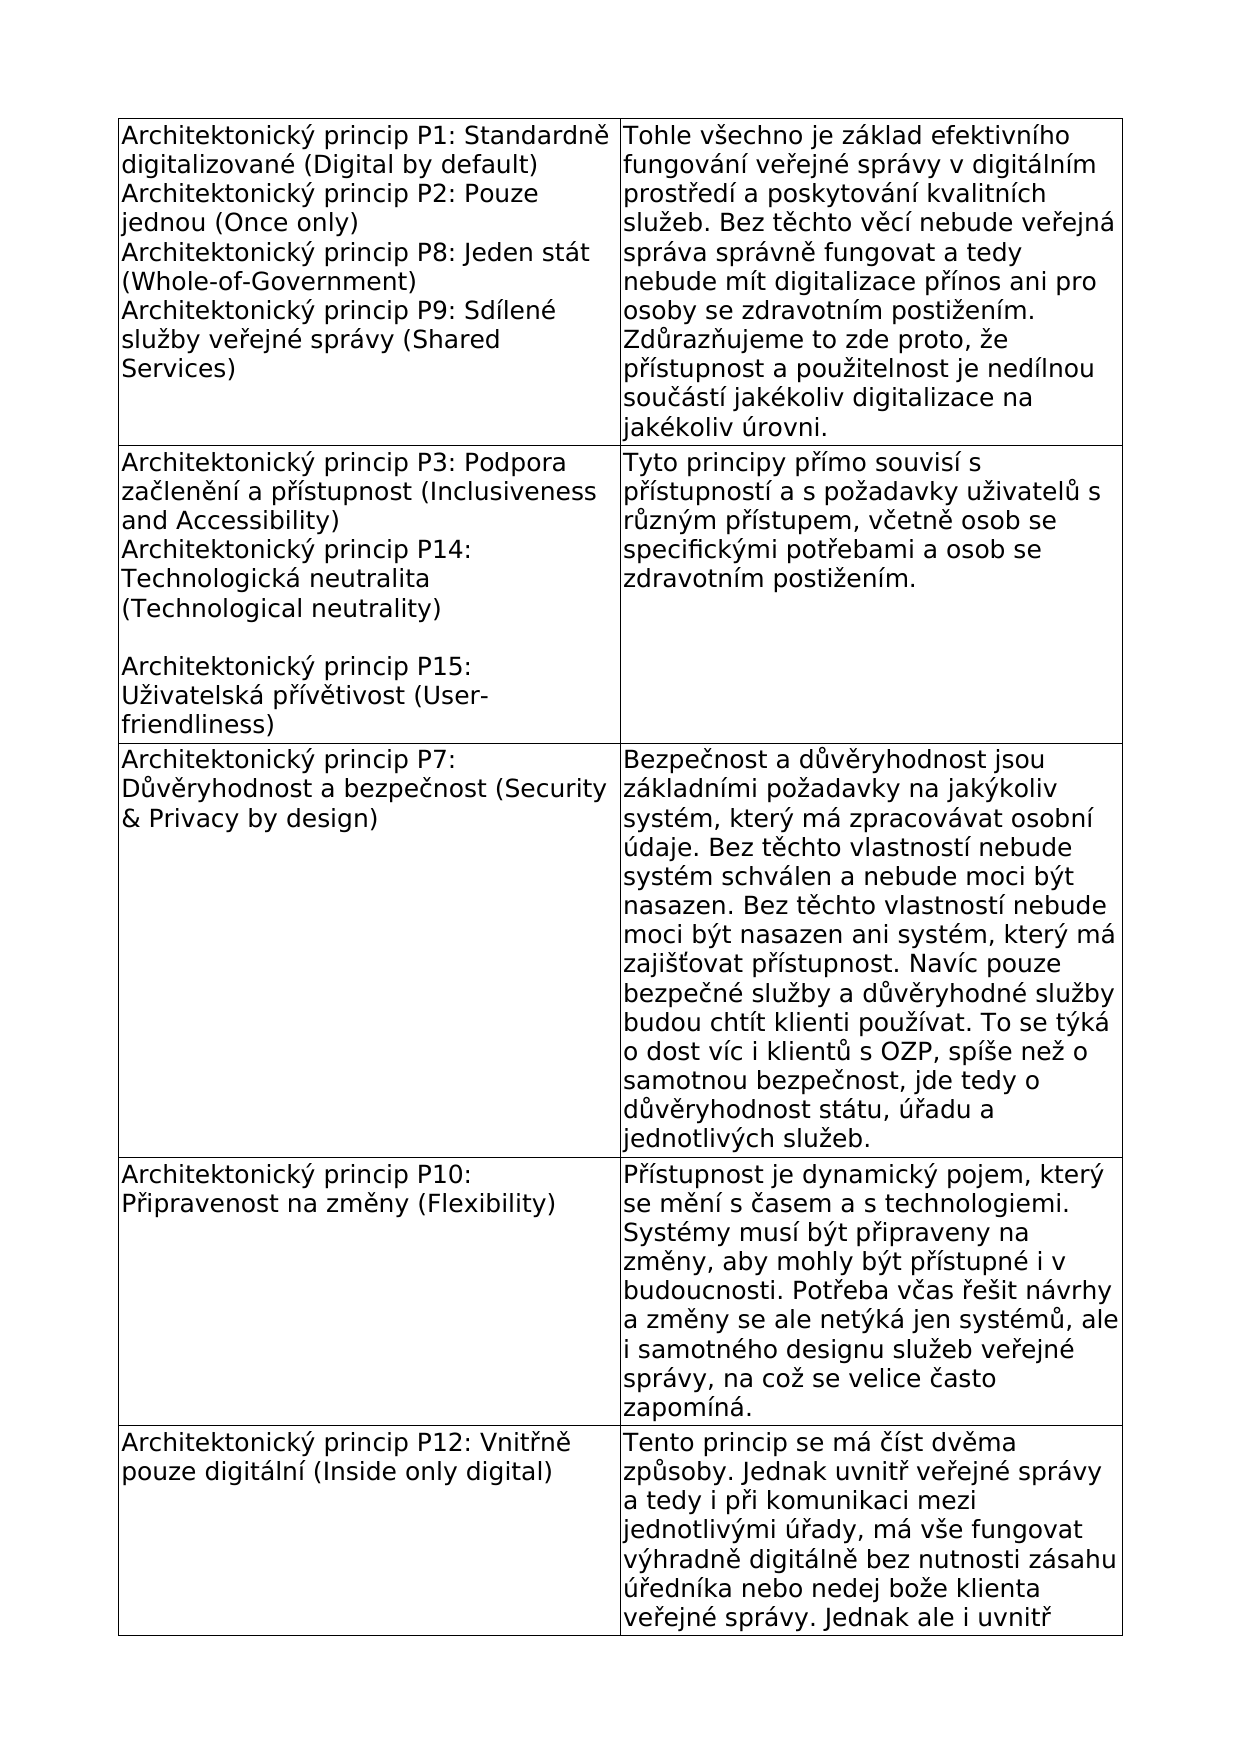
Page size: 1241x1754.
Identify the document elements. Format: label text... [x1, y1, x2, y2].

table_cell Architektonický princip P3: Podpora začlenění a přístupnost (Inclusiveness and Accessibility) Architektonický princip P14: Technologická neutralita (Technological neutrality) Architektonický princip P15: Uživatelská přívětivost (User-friendliness) [119, 446, 620, 742]
table_cell Bezpečnost a důvěryhodnost jsou základními požadavky na jakýkoliv systém, který má zpracovávat osobní údaje. Bez těchto vlastností nebude systém schválen a nebude moci být nasazen. Bez těchto vlastností nebude moci být nasazen ani systém, který má zajišťovat přístupnost. Navíc pouze bezpečné služby a důvěryhodné služby budou chtít klienti používat. To se týká o dost víc i klientů s OZP, spíše než o samotnou bezpečnost, jde tedy o důvěryhodnost státu, úřadu a jednotlivých služeb. [621, 744, 1122, 1157]
table_cell Architektonický princip P7: Důvěryhodnost a bezpečnost (Security & Privacy by design) [119, 744, 620, 1157]
table_cell Tyto principy přímo souvisí s přístupností a s požadavky uživatelů s různým přístupem, včetně osob se specifickými potřebami a osob se zdravotním postižením. [621, 446, 1122, 742]
table_cell Architektonický princip P12: Vnitřně pouze digitální (Inside only digital) [119, 1426, 620, 1635]
table_cell Tohle všechno je základ efektivního fungování veřejné správy v digitálním prostředí a poskytování kvalitních služeb. Bez těchto věcí nebude veřejná správa správně fungovat a tedy nebude mít digitalizace přínos ani pro osoby se zdravotním postižením. Zdůrazňujeme to zde proto, že přístupnost a použitelnost je nedílnou součástí jakékoliv digitalizace na jakékoliv úrovni. [621, 119, 1122, 445]
table_cell Architektonický princip P1: Standardně digitalizované (Digital by default) Architektonický princip P2: Pouze jednou (Once only) Architektonický princip P8: Jeden stát (Whole-of-Government) Architektonický princip P9: Sdílené služby veřejné správy (Shared Services) [119, 119, 620, 445]
table_cell Přístupnost je dynamický pojem, který se mění s časem a s technologiemi. Systémy musí být připraveny na změny, aby mohly být přístupné i v budoucnosti. Potřeba včas řešit návrhy a změny se ale netýká jen systémů, ale i samotného designu služeb veřejné správy, na což se velice často zapomíná. [621, 1158, 1122, 1425]
table_cell Architektonický princip P10: Připravenost na změny (Flexibility) [119, 1158, 620, 1425]
table_cell Tento princip se má číst dvěma způsoby. Jednak uvnitř veřejné správy a tedy i při komunikaci mezi jednotlivými úřady, má vše fungovat výhradně digitálně bez nutnosti zásahu úředníka nebo nedej bože klienta veřejné správy. Jednak ale i uvnitř [621, 1426, 1122, 1635]
